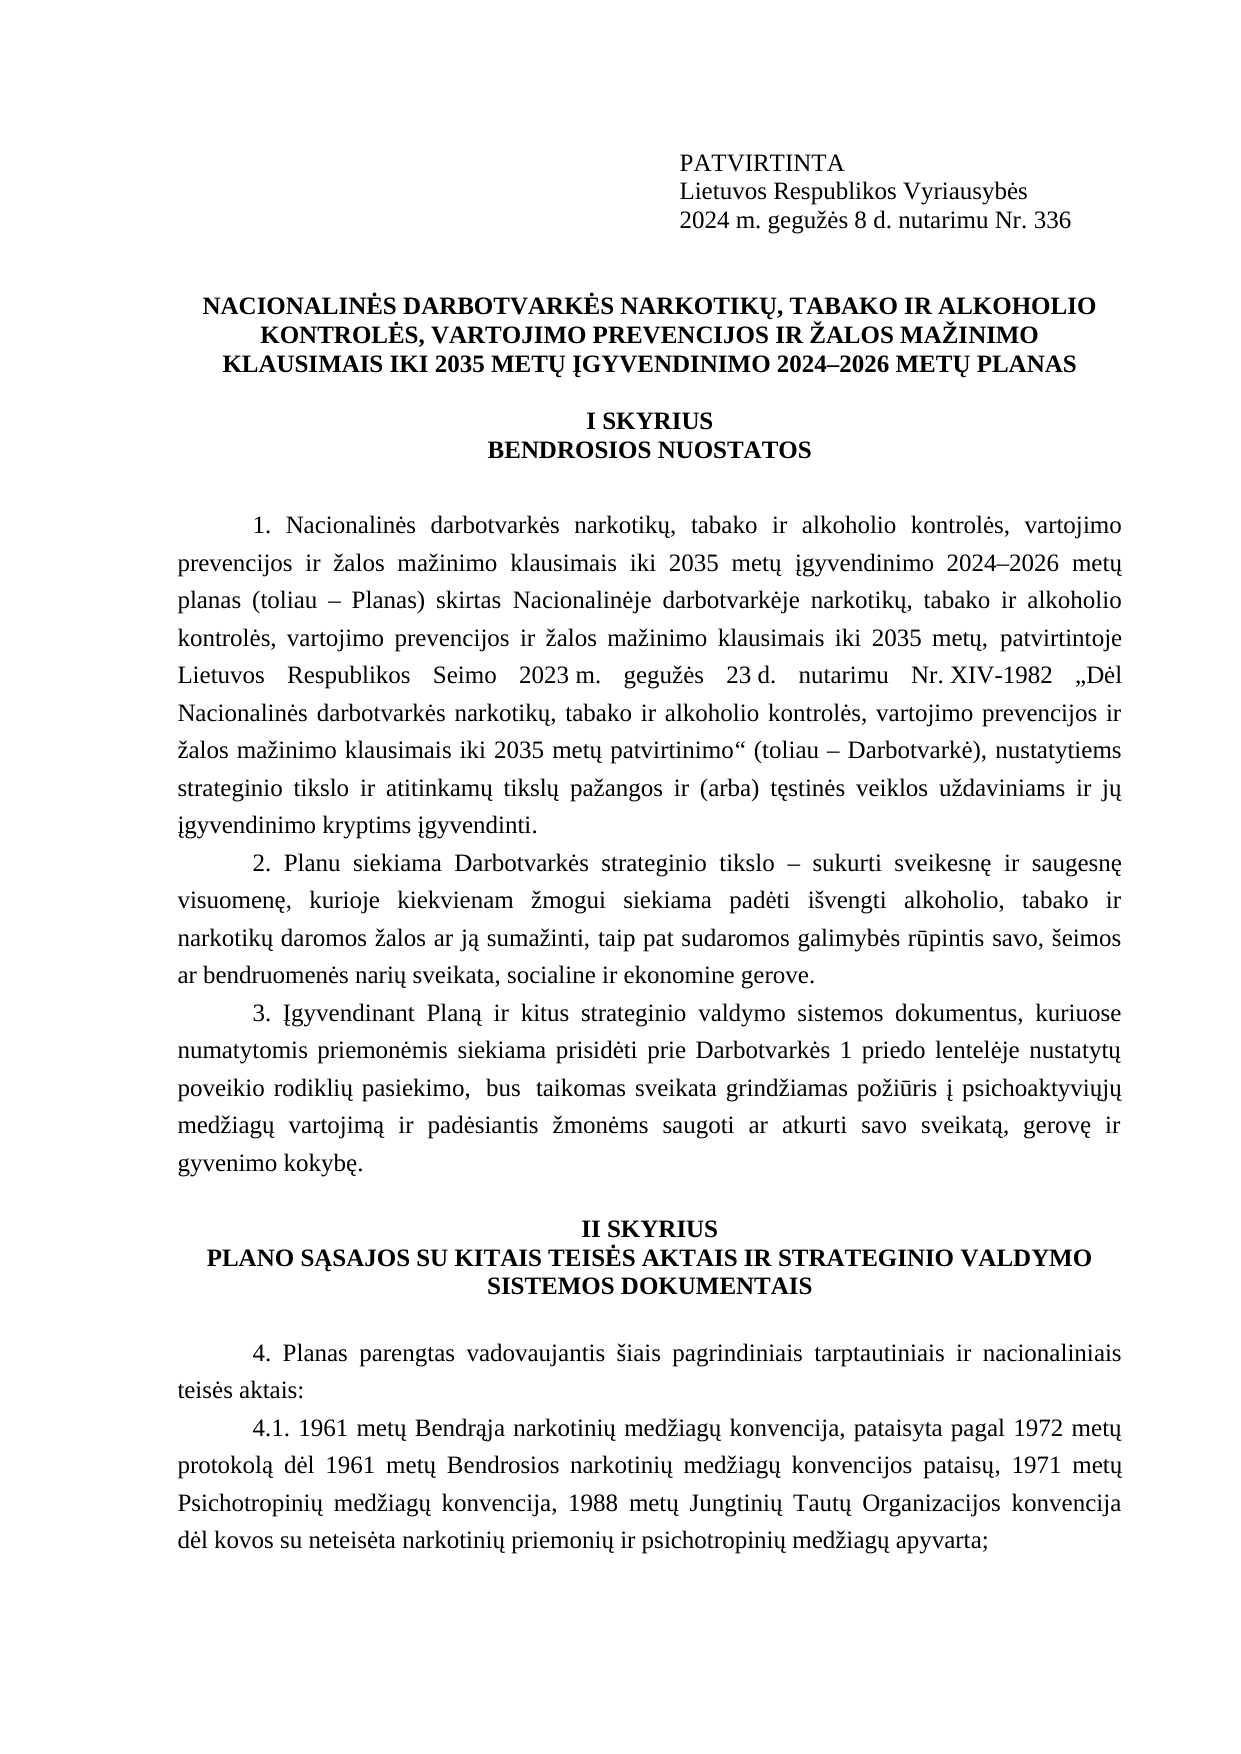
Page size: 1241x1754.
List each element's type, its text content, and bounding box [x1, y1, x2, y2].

text NACIONALINĖS DARBOTVARKĖS NARKOTIKŲ, TABAKO IR ALKOHOLIO KONTROLĖS, VARTOJIMO PREVENCIJOS IR ŽALOS MAŽINIMO KLAUSIMAIS IKI 2035 METŲ ĮGYVENDINIMO 2024–2026 METŲ planAS [177, 291, 1122, 378]
text PLANO SĄSAJOS SU KITAIS TEISĖS AKTAIS IR STRATEGINIO VALDYMO SISTEMOS DOKUMENTAIS [177, 1243, 1122, 1300]
text Lietuvos Respublikos Vyriausybės [679, 176, 1122, 205]
text 1. Nacionalinės darbotvarkės narkotikų, tabako ir alkoholio kontrolės, vartojimo prevencijos ir žalos mažinimo klausimais iki 2035 metų įgyvendinimo 2024–2026 metų planas (toliau – Planas) skirtas Nacionalinėje darbotvarkėje narkotikų, tabako ir alkoholio kontrolės, vartojimo prevencijos ir žalos mažinimo klausimais iki 2035 metų, patvirtintoje Lietuvos Respublikos Seimo 2023 m. gegužės 23 d. nutarimu Nr. XIV-1982 „Dėl Nacionalinės darbotvarkės narkotikų, tabako ir alkoholio kontrolės, vartojimo prevencijos ir žalos mažinimo klausimais iki 2035 metų patvirtinimo“ (toliau – Darbotvarkė), nustatytiems strateginio tikslo ir atitinkamų tikslų pažangos ir (arba) tęstinės veiklos uždaviniams ir jų įgyvendinimo kryptims įgyvendinti. [177, 501, 1122, 839]
text I SKYRIUS [177, 406, 1122, 435]
text BENDROSIOS NUOSTATOS [177, 435, 1122, 464]
text 3. Įgyvendinant Planą ir kitus strateginio valdymo sistemos dokumentus, kuriuose numatytomis priemonėmis siekiama prisidėti prie Darbotvarkės 1 priedo lentelėje nustatytų poveikio rodiklių pasiekimo, bus taikomas sveikata grindžiamas požiūris į psichoaktyviųjų medžiagų vartojimą ir padėsiantis žmonėms saugoti ar atkurti savo sveikatą, gerovę ir gyvenimo kokybę. [177, 989, 1122, 1176]
text PATVIRTINTA [679, 148, 1122, 176]
text 4. Planas parengtas vadovaujantis šiais pagrindiniais tarptautiniais ir nacionaliniais teisės aktais: [177, 1329, 1122, 1404]
text II SKYRIUS [177, 1214, 1122, 1243]
text 2. Planu siekiama Darbotvarkės strateginio tikslo – sukurti sveikesnę ir saugesnę visuomenę, kurioje kiekvienam žmogui siekiama padėti išvengti alkoholio, tabako ir narkotikų daromos žalos ar ją sumažinti, taip pat sudaromos galimybės rūpintis savo, šeimos ar bendruomenės narių sveikata, socialine ir ekonomine gerove. [177, 839, 1122, 989]
text 4.1. 1961 metų Bendrąja narkotinių medžiagų konvencija, pataisyta pagal 1972 metų protokolą dėl 1961 metų Bendrosios narkotinių medžiagų konvencijos pataisų, 1971 metų Psichotropinių medžiagų konvencija, 1988 metų Jungtinių Tautų Organizacijos konvencija dėl kovos su neteisėta narkotinių priemonių ir psichotropinių medžiagų apyvarta; [177, 1404, 1122, 1554]
text 2024 m. gegužės 8 d. nutarimu Nr. 336 [679, 205, 1122, 234]
